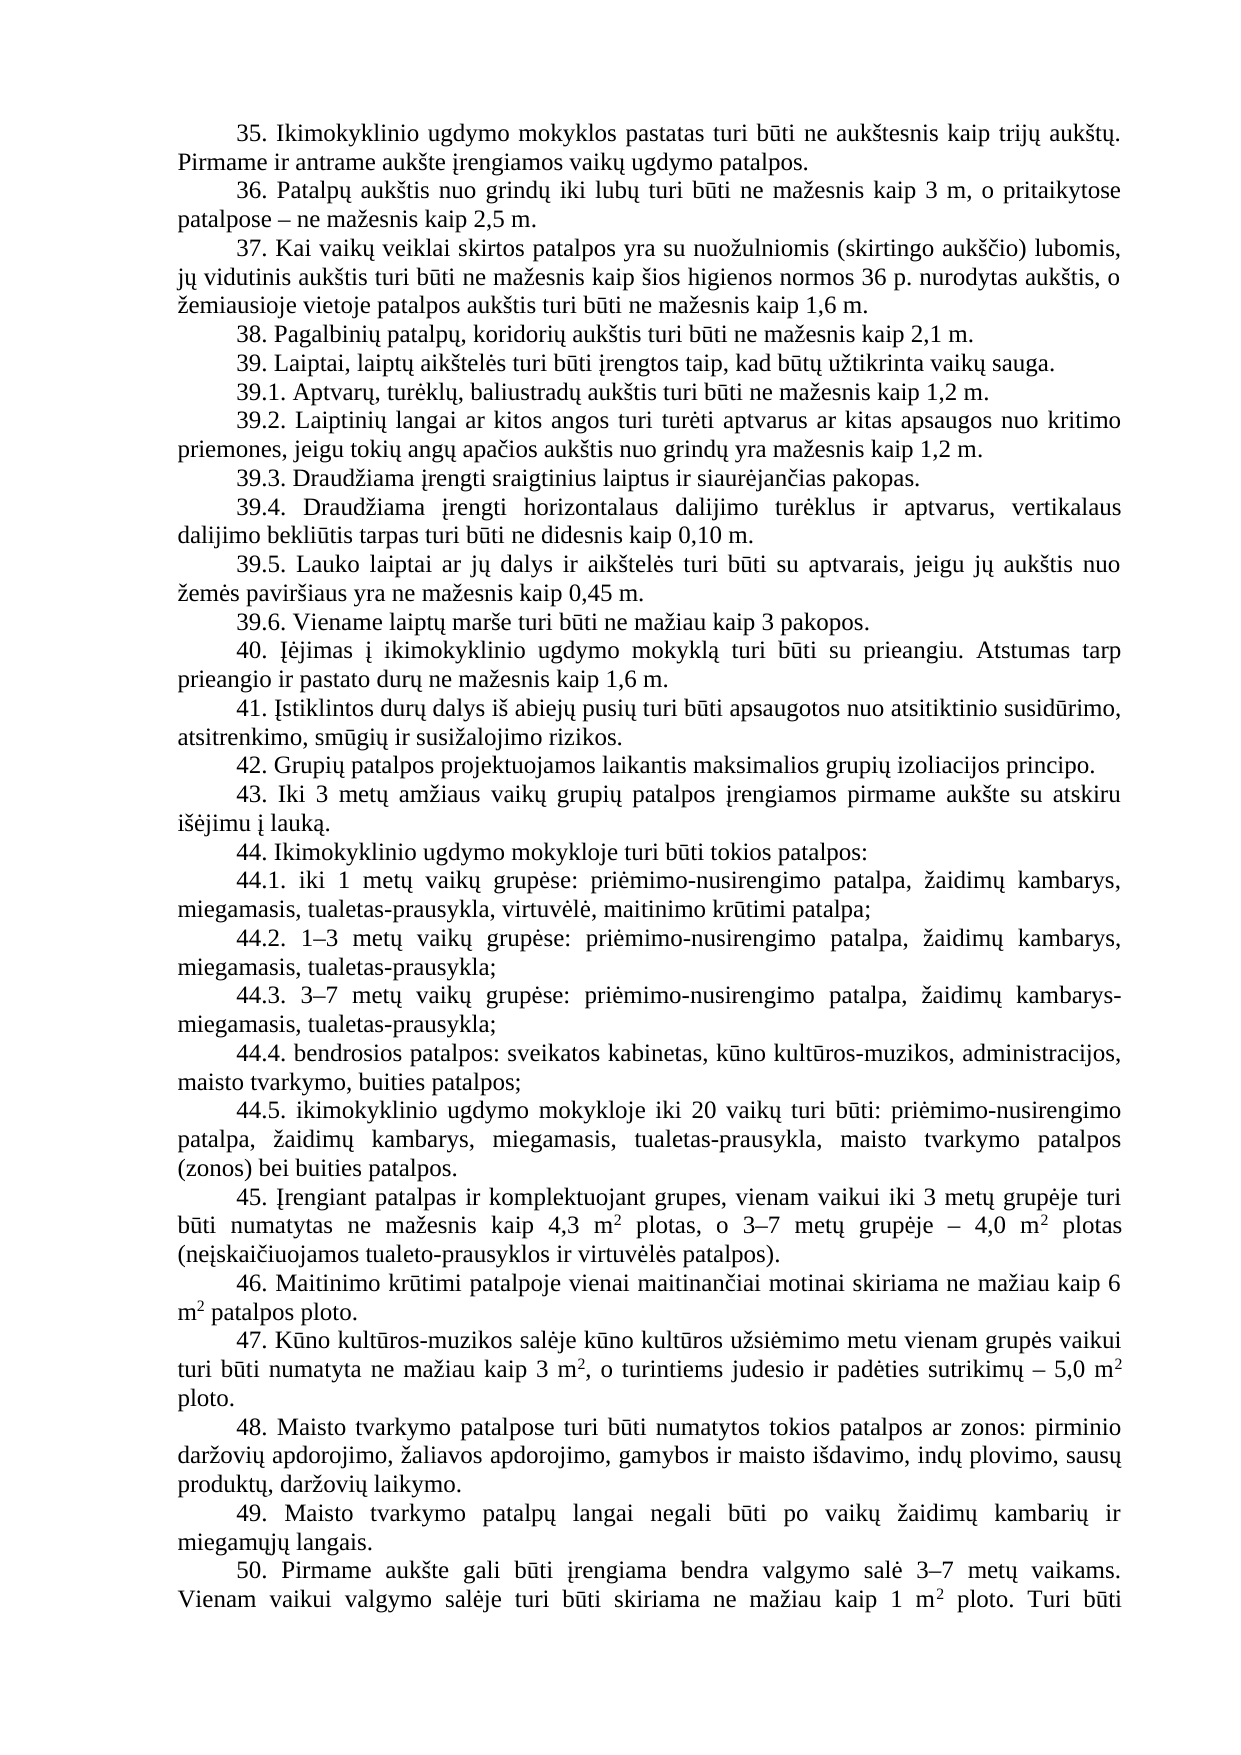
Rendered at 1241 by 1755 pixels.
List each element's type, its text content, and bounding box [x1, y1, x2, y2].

text 44.4. bendrosios patalpos: sveikatos kabinetas, kūno kultūros-muzikos, administracijos, maisto tvarkymo, buities patalpos; [177, 1038, 1122, 1096]
text 50. Pirmame aukšte gali būti įrengiama bendra valgymo salė 3–7 metų vaikams. Vienam vaikui valgymo salėje turi būti skiriama ne mažiau kaip 1 m2 ploto. Turi būti [177, 1556, 1122, 1613]
text 42. Grupių patalpos projektuojamos laikantis maksimalios grupių izoliacijos principo. [177, 751, 1122, 779]
text 38. Pagalbinių patalpų, koridorių aukštis turi būti ne mažesnis kaip 2,1 m. [177, 319, 1122, 348]
text 46. Maitinimo krūtimi patalpoje vienai maitinančiai motinai skiriama ne mažiau kaip 6 m2 patalpos ploto. [177, 1268, 1122, 1326]
text 39.1. Aptvarų, turėklų, baliustradų aukštis turi būti ne mažesnis kaip 1,2 m. [177, 377, 1122, 406]
text 40. Įėjimas į ikimokyklinio ugdymo mokyklą turi būti su prieangiu. Atstumas tarp prieangio ir pastato durų ne mažesnis kaip 1,6 m. [177, 636, 1122, 693]
text 39.4. Draudžiama įrengti horizontalaus dalijimo turėklus ir aptvarus, vertikalaus dalijimo bekliūtis tarpas turi būti ne didesnis kaip 0,10 m. [177, 492, 1122, 549]
text 44.5. ikimokyklinio ugdymo mokykloje iki 20 vaikų turi būti: priėmimo-nusirengimo patalpa, žaidimų kambarys, miegamasis, tualetas-prausykla, maisto tvarkymo patalpos (zonos) bei buities patalpos. [177, 1096, 1122, 1182]
text 43. Iki 3 metų amžiaus vaikų grupių patalpos įrengiamos pirmame aukšte su atskiru išėjimu į lauką. [177, 779, 1122, 837]
text 47. Kūno kultūros-muzikos salėje kūno kultūros užsiėmimo metu vienam grupės vaikui turi būti numatyta ne mažiau kaip 3 m2, o turintiems judesio ir padėties sutrikimų – 5,0 m2 ploto. [177, 1326, 1122, 1412]
text 39. Laiptai, laiptų aikštelės turi būti įrengtos taip, kad būtų užtikrinta vaikų sauga. [177, 348, 1122, 377]
text 48. Maisto tvarkymo patalpose turi būti numatytos tokios patalpos ar zonos: pirminio daržovių apdorojimo, žaliavos apdorojimo, gamybos ir maisto išdavimo, indų plovimo, sausų produktų, daržovių laikymo. [177, 1412, 1122, 1498]
text 35. Ikimokyklinio ugdymo mokyklos pastatas turi būti ne aukštesnis kaip trijų aukštų. Pirmame ir antrame aukšte įrengiamos vaikų ugdymo patalpos. [177, 118, 1122, 176]
text 36. Patalpų aukštis nuo grindų iki lubų turi būti ne mažesnis kaip 3 m, o pritaikytose patalpose – ne mažesnis kaip 2,5 m. [177, 176, 1122, 233]
text 41. Įstiklintos durų dalys iš abiejų pusių turi būti apsaugotos nuo atsitiktinio susidūrimo, atsitrenkimo, smūgių ir susižalojimo rizikos. [177, 693, 1122, 751]
text 44.1. iki 1 metų vaikų grupėse: priėmimo-nusirengimo patalpa, žaidimų kambarys, miegamasis, tualetas-prausykla, virtuvėlė, maitinimo krūtimi patalpa; [177, 866, 1122, 923]
text 39.5. Lauko laiptai ar jų dalys ir aikštelės turi būti su aptvarais, jeigu jų aukštis nuo žemės paviršiaus yra ne mažesnis kaip 0,45 m. [177, 549, 1122, 607]
text 44. Ikimokyklinio ugdymo mokykloje turi būti tokios patalpos: [177, 837, 1122, 866]
text 39.6. Viename laiptų marše turi būti ne mažiau kaip 3 pakopos. [177, 607, 1122, 636]
text 39.3. Draudžiama įrengti sraigtinius laiptus ir siaurėjančias pakopas. [177, 463, 1122, 492]
text 44.3. 3–7 metų vaikų grupėse: priėmimo-nusirengimo patalpa, žaidimų kambarys-miegamasis, tualetas-prausykla; [177, 981, 1122, 1038]
text 37. Kai vaikų veiklai skirtos patalpos yra su nuožulniomis (skirtingo aukščio) lubomis, jų vidutinis aukštis turi būti ne mažesnis kaip šios higienos normos 36 p. nurodytas aukštis, o žemiausioje vietoje patalpos aukštis turi būti ne mažesnis kaip 1,6 m. [177, 233, 1122, 319]
text 39.2. Laiptinių langai ar kitos angos turi turėti aptvarus ar kitas apsaugos nuo kritimo priemones, jeigu tokių angų apačios aukštis nuo grindų yra mažesnis kaip 1,2 m. [177, 406, 1122, 463]
text 49. Maisto tvarkymo patalpų langai negali būti po vaikų žaidimų kambarių ir miegamųjų langais. [177, 1498, 1122, 1556]
text 45. Įrengiant patalpas ir komplektuojant grupes, vienam vaikui iki 3 metų grupėje turi būti numatytas ne mažesnis kaip 4,3 m2 plotas, o 3–7 metų grupėje – 4,0 m2 plotas (neįskaičiuojamos tualeto-prausyklos ir virtuvėlės patalpos). [177, 1182, 1122, 1268]
text 44.2. 1–3 metų vaikų grupėse: priėmimo-nusirengimo patalpa, žaidimų kambarys, miegamasis, tualetas-prausykla; [177, 923, 1122, 981]
